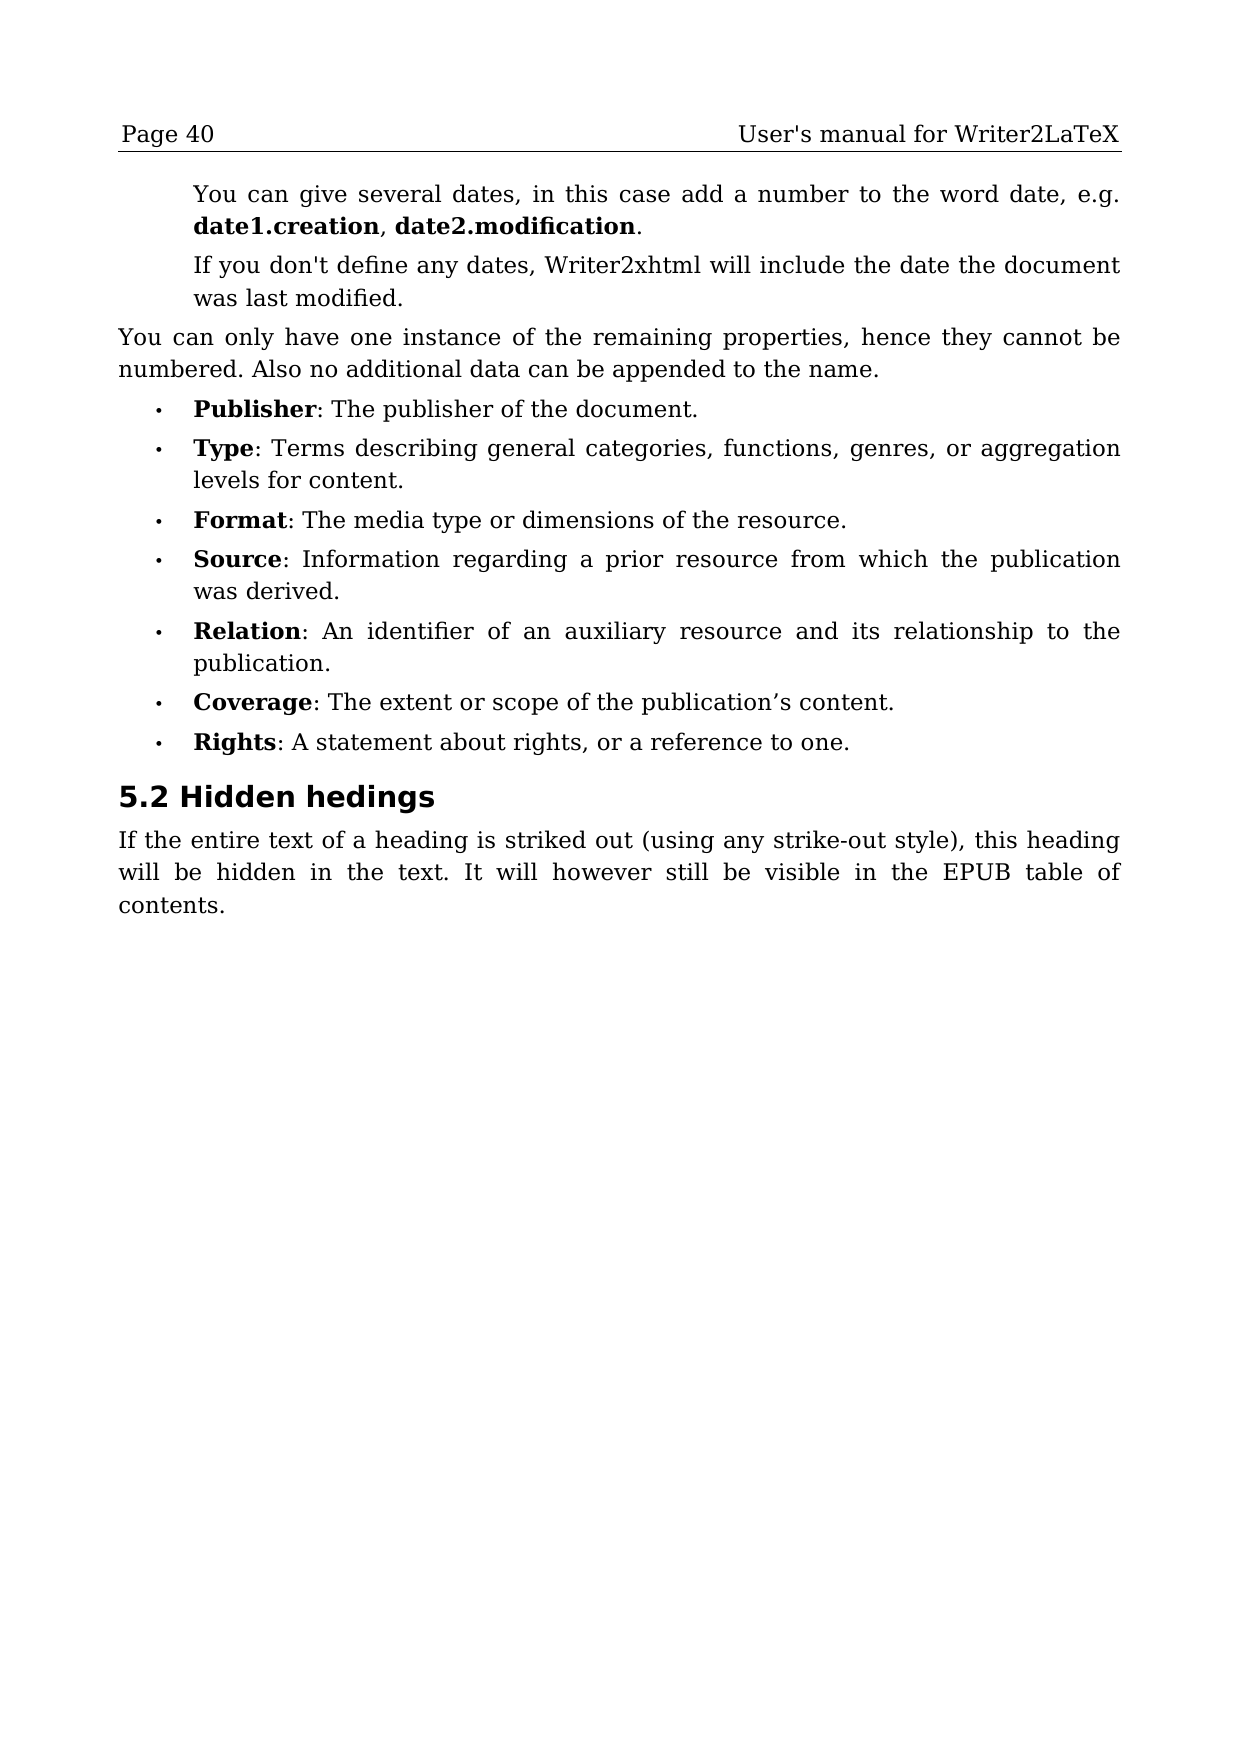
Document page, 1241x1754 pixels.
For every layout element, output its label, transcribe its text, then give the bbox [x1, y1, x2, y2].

list Publisher: The publisher of the document. [156, 396, 1122, 422]
list Rights: A statement about rights, or a reference to one. [156, 729, 1122, 756]
text If the entire text of a heading is striked out (using any strike-out style), this heading will be hidden in the text. It will however still be visible in the EPUB table of contents. [118, 827, 1122, 919]
list Type: Terms describing general categories, functions, genres, or aggregation levels for content. [156, 435, 1122, 494]
subtitle Hidden hedings [118, 781, 1122, 814]
text You can only have one instance of the remaining properties, hence they cannot be numbered. Also no additional data can be appended to the name. [118, 324, 1122, 383]
list Relation: An identifier of an auxiliary resource and its relationship to the publication. [156, 618, 1122, 677]
list Format: The media type or dimensions of the resource. [156, 507, 1122, 533]
list Source: Information regarding a prior resource from which the publication was derived. [156, 546, 1122, 605]
list You can give several dates, in this case add a number to the word date, e.g. date1.creation, date2.modification. [156, 181, 1122, 240]
list If you don't define any dates, Writer2xhtml will include the date the document was last modified. [156, 252, 1122, 311]
list Coverage: The extent or scope of the publication’s content. [156, 689, 1122, 716]
